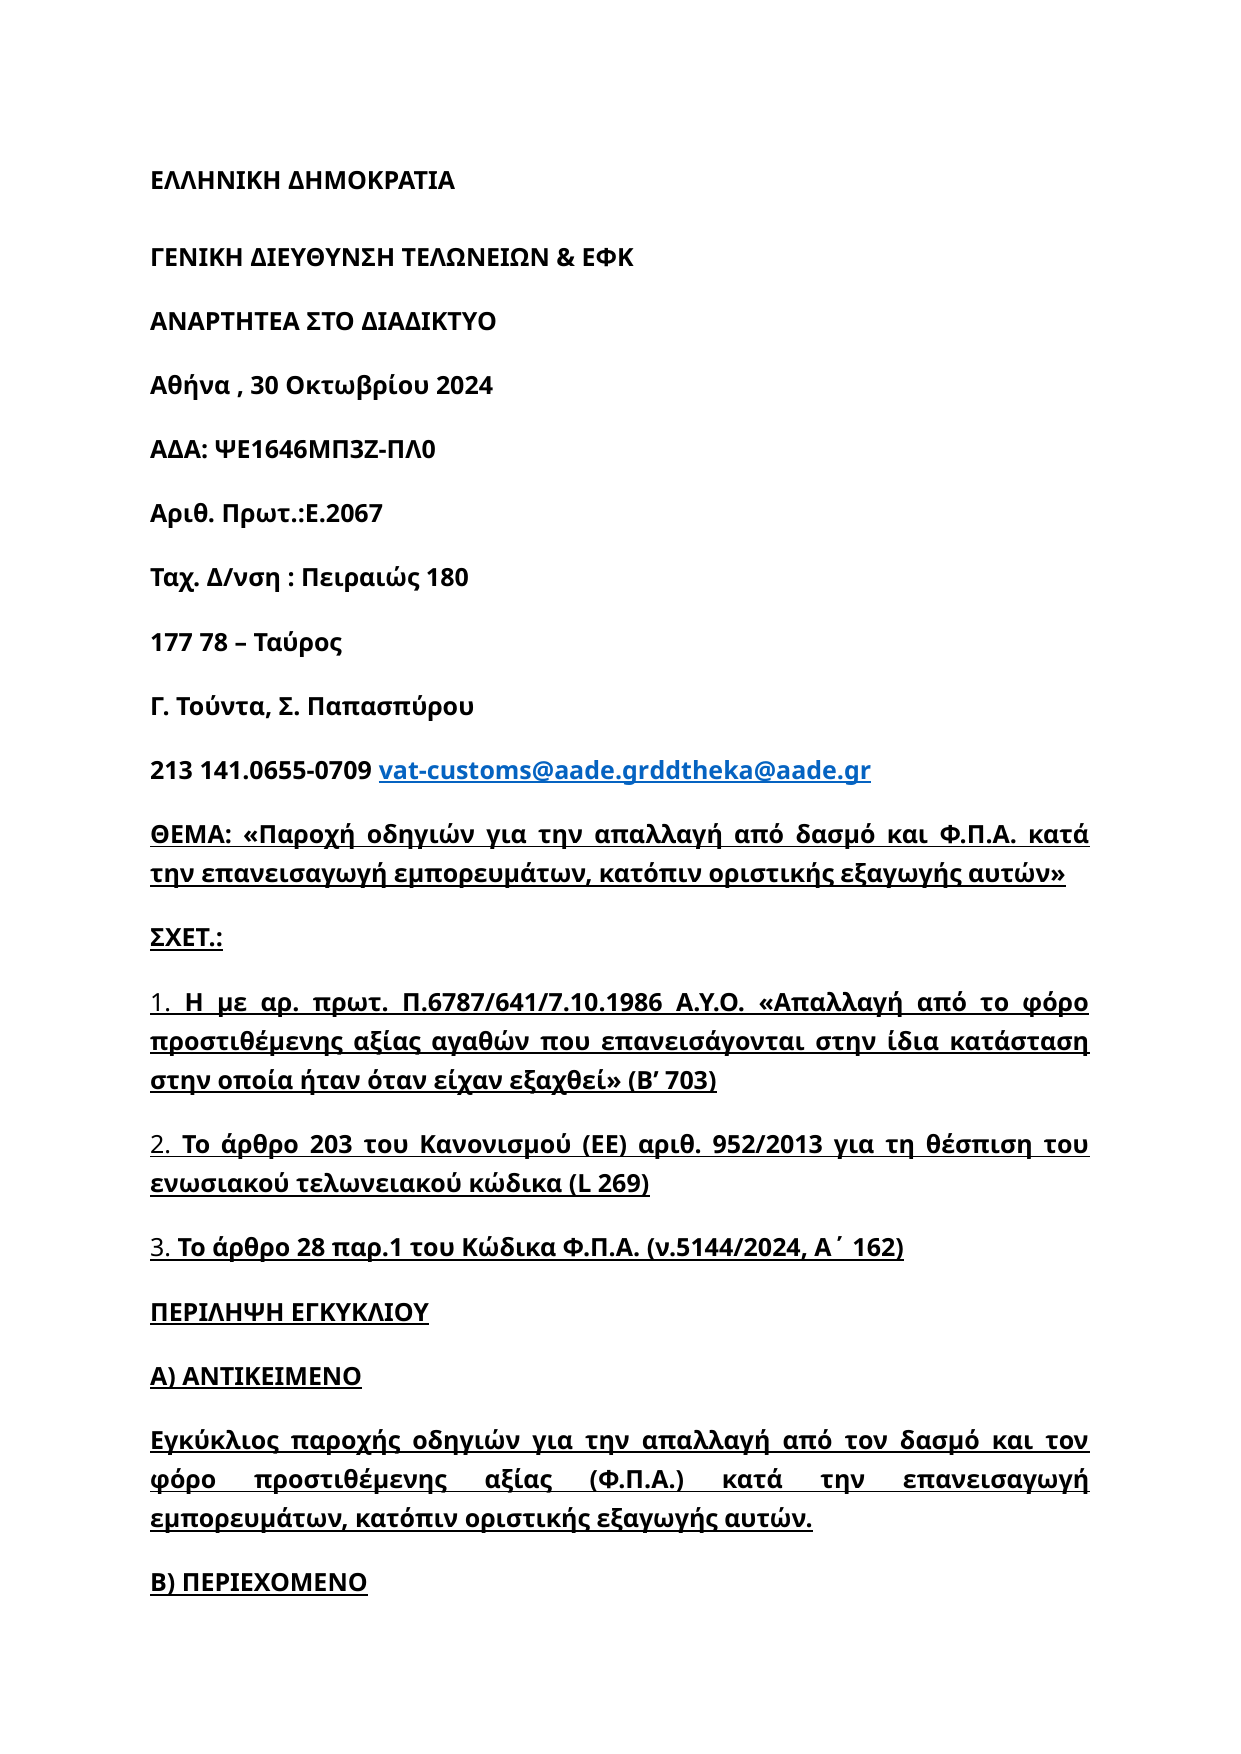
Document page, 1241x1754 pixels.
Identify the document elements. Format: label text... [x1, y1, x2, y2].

text Β) ΠΕΡΙΕΧΟΜΕΝΟ [150, 1565, 1090, 1599]
text Α) ΑΝΤΙΚΕΙΜΕΝΟ [150, 1358, 1090, 1392]
text 2. Το άρθρο 203 του Κανονισμού (ΕΕ) αριθ. 952/2013 για τη θέσπιση του [150, 1127, 1090, 1156]
text Ταχ. Δ/νση : Πειραιώς 180 [150, 560, 1090, 594]
text Γ. Τούντα, Σ. Παπασπύρου [150, 688, 1090, 722]
text 213 141.0655-0709 vat-customs@aade.grddtheka@aade.gr [150, 752, 1090, 787]
text ΠΕΡΙΛΗΨΗ ΕΓΚΥΚΛΙΟΥ [150, 1294, 1090, 1328]
title ΕΛΛΗΝΙΚΗ ΔΗΜΟΚΡΑΤΙΑ [150, 162, 1090, 197]
text 1. Η με αρ. πρωτ. Π.6787/641/7.10.1986 Α.Υ.Ο. «Απαλλαγή από το φόρο προστιθέμενης αξίας αγαθών που επανεισάγονται στην ίδια κατάσταση [150, 984, 1090, 1052]
text Αριθ. Πρωτ.:Ε.2067 [150, 496, 1090, 530]
text φόρο προστιθέμενης αξίας (Φ.Π.Α.) κατά την επανεισαγωγή [150, 1453, 1090, 1491]
text ΣΧΕΤ.: [150, 920, 1090, 954]
text ΑΔΑ: ΨΕ1646ΜΠ3Ζ-ΠΛ0 [150, 432, 1090, 466]
text Αθήνα , 30 Οκτωβρίου 2024 [150, 367, 1090, 402]
text στην οποία ήταν όταν είχαν εξαχθεί» (B’ 703) [150, 1054, 1090, 1097]
text εμπορευμάτων, κατόπιν οριστικής εξαγωγής αυτών. [150, 1492, 1090, 1535]
text ΘΕΜΑ: «Παροχή οδηγιών για την απαλλαγή από δασμό και Φ.Π.Α. κατά [150, 817, 1090, 846]
text 177 78 – Ταύρος [150, 624, 1090, 658]
text την επανεισαγωγή εμπορευμάτων, κατόπιν οριστικής εξαγωγής αυτών» [150, 847, 1090, 890]
text 3. Το άρθρο 28 παρ.1 του Κώδικα Φ.Π.Α. (ν.5144/2024, Α΄ 162) [150, 1230, 1090, 1264]
text ΓΕΝΙΚΗ ΔΙΕΥΘΥΝΣΗ ΤΕΛΩΝΕΙΩΝ & ΕΦΚ [150, 239, 1090, 273]
text Εγκύκλιος παροχής οδηγιών για την απαλλαγή από τον δασμό και τον [150, 1422, 1090, 1451]
text ΑΝΑΡΤΗΤΕΑ ΣΤΟ ΔΙΑΔΙΚΤΥΟ [150, 303, 1090, 337]
text ενωσιακού τελωνειακού κώδικα (L 269) [150, 1157, 1090, 1200]
